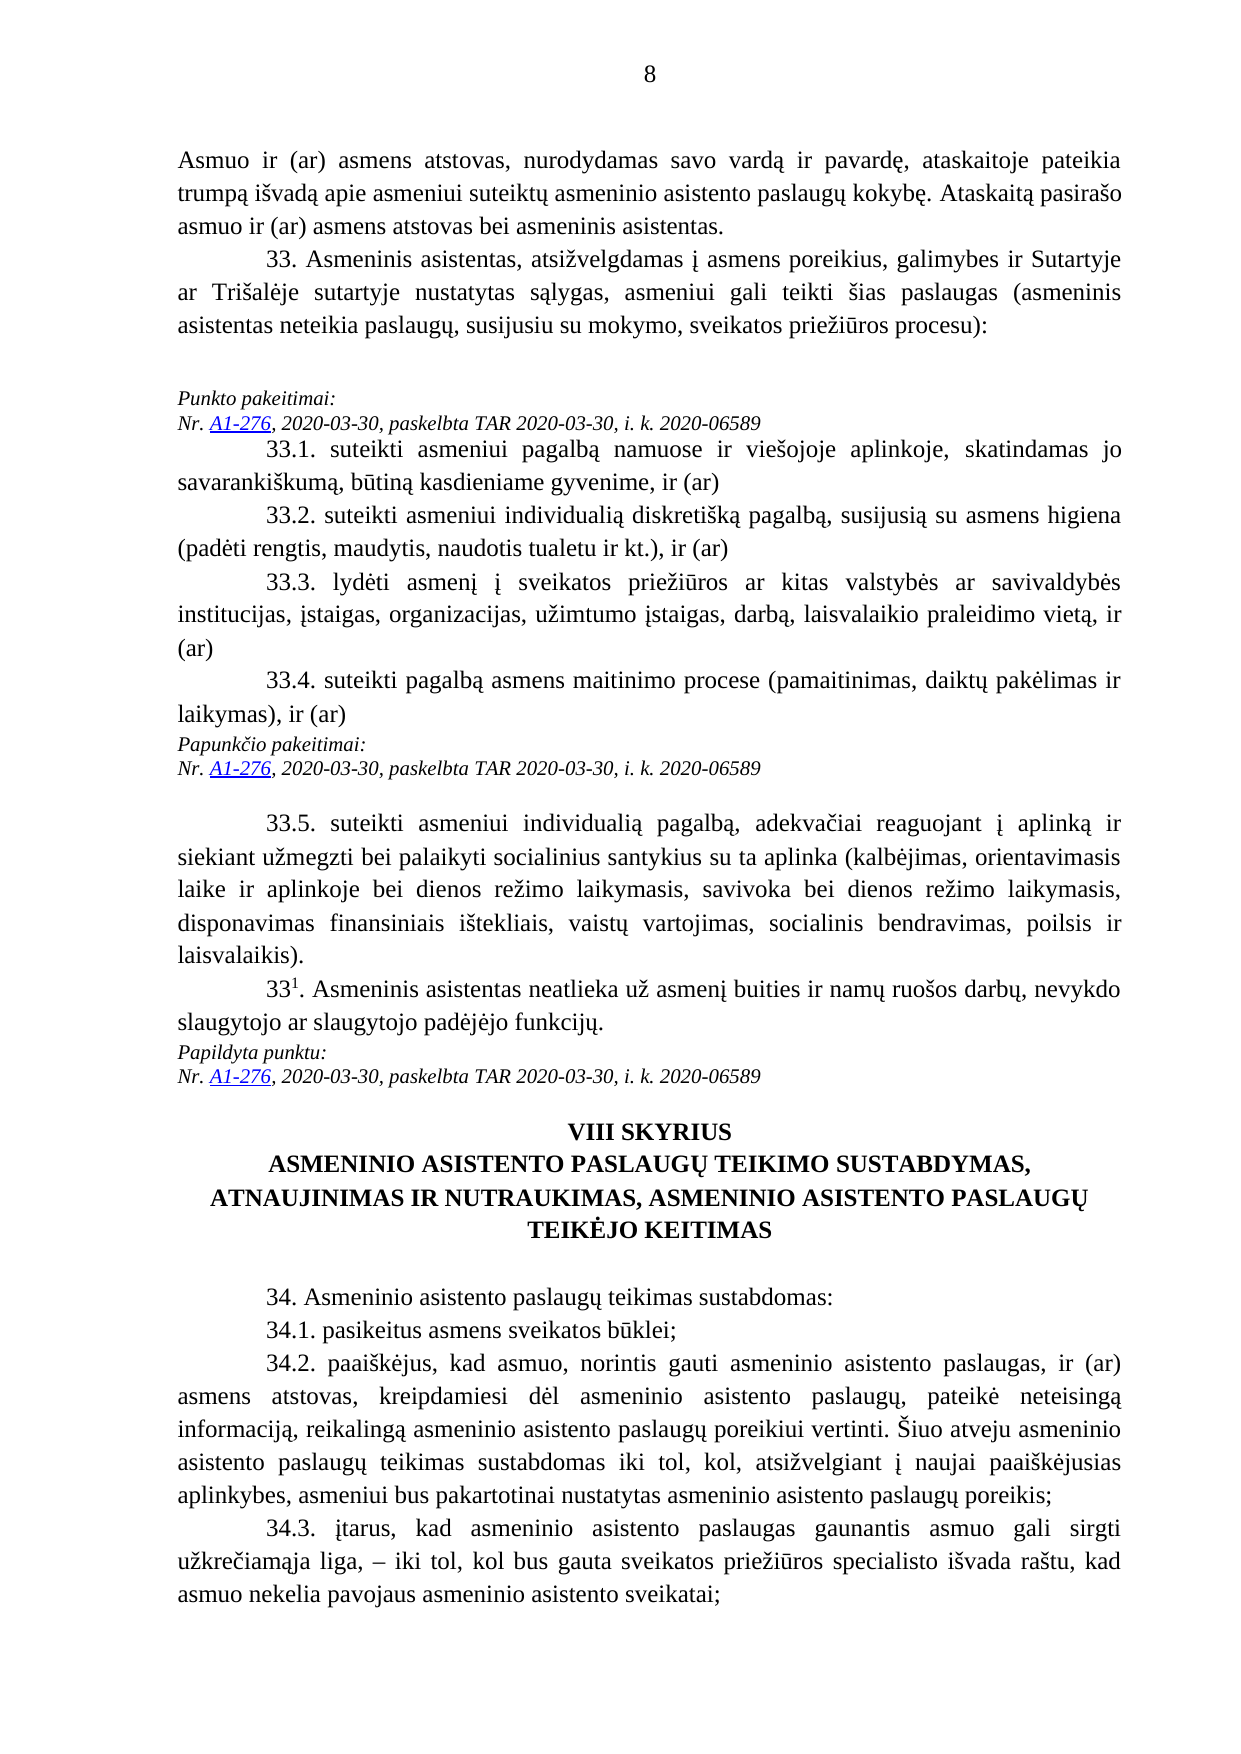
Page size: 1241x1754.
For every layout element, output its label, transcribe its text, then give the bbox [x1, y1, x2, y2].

text 33. Asmeninis asistentas, atsižvelgdamas į asmens poreikius, galimybes ir Sutartyje ar Trišalėje sutartyje nustatytas sąlygas, asmeniui gali teikti šias paslaugas (asmeninis asistentas neteikia paslaugų, susijusiu su mokymo, sveikatos priežiūros procesu): [177, 244, 1122, 339]
text Punkto pakeitimai: [177, 386, 1122, 410]
text 33.1. suteikti asmeniui pagalbą namuose ir viešojoje aplinkoje, skatindamas jo savarankiškumą, būtiną kasdieniame gyvenime, ir (ar) [177, 434, 1122, 496]
text Nr. A1-276, 2020-03-30, paskelbta TAR 2020-03-30, i. k. 2020-06589 [177, 756, 1122, 780]
text 34.3. įtarus, kad asmeninio asistento paslaugas gaunantis asmuo gali sirgti užkrečiamąja liga, – iki tol, kol bus gauta sveikatos priežiūros specialisto išvada raštu, kad asmuo nekelia pavojaus asmeninio asistento sveikatai; [177, 1513, 1122, 1608]
text 34. Asmeninio asistento paslaugų teikimas sustabdomas: [177, 1282, 1122, 1310]
text 34.1. pasikeitus asmens sveikatos būklei; [177, 1315, 1122, 1343]
text 33.5. suteikti asmeniui individualią pagalbą, adekvačiai reaguojant į aplinką ir siekiant užmegzti bei palaikyti socialinius santykius su ta aplinka (kalbėjimas, orientavimasis laike ir aplinkoje bei dienos režimo laikymasis, savivoka bei dienos režimo laikymasis, disponavimas finansiniais ištekliais, vaistų vartojimas, socialinis bendravimas, poilsis ir laisvalaikis). [177, 808, 1122, 969]
text Nr. A1-276, 2020-03-30, paskelbta TAR 2020-03-30, i. k. 2020-06589 [177, 1064, 1122, 1088]
text Papunkčio pakeitimai: [177, 732, 1122, 756]
text 33.2. suteikti asmeniui individualią diskretišką pagalbą, susijusią su asmens higiena (padėti rengtis, maudytis, naudotis tualetu ir kt.), ir (ar) [177, 501, 1122, 562]
text ASMENINIO ASISTENTO PASLAUGŲ TEIKIMO SUSTABDYMAS, ATNAUJINIMAS IR NUTRAUKIMAS, ASMENINIO ASISTENTO PASLAUGŲ TEIKĖJO KEITIMAS [177, 1149, 1122, 1244]
text 33.4. suteikti pagalbą asmens maitinimo procese (pamaitinimas, daiktų pakėlimas ir laikymas), ir (ar) [177, 666, 1122, 727]
text Asmuo ir (ar) asmens atstovas, nurodydamas savo vardą ir pavardę, ataskaitoje pateikia trumpą išvadą apie asmeniui suteiktų asmeninio asistento paslaugų kokybę. Ataskaitą pasirašo asmuo ir (ar) asmens atstovas bei asmeninis asistentas. [177, 145, 1122, 240]
text VIII SKYRIUS [177, 1117, 1122, 1145]
text 33.3. lydėti asmenį į sveikatos priežiūros ar kitas valstybės ar savivaldybės institucijas, įstaigas, organizacijas, užimtumo įstaigas, darbą, laisvalaikio praleidimo vietą, ir (ar) [177, 567, 1122, 661]
text 331. Asmeninis asistentas neatlieka už asmenį buities ir namų ruošos darbų, nevykdo slaugytojo ar slaugytojo padėjėjo funkcijų. [177, 974, 1122, 1035]
text Nr. A1-276, 2020-03-30, paskelbta TAR 2020-03-30, i. k. 2020-06589 [177, 410, 1122, 434]
text 34.2. paaiškėjus, kad asmuo, norintis gauti asmeninio asistento paslaugas, ir (ar) asmens atstovas, kreipdamiesi dėl asmeninio asistento paslaugų, pateikė neteisingą informaciją, reikalingą asmeninio asistento paslaugų poreikiui vertinti. Šiuo atveju asmeninio asistento paslaugų teikimas sustabdomas iki tol, kol, atsižvelgiant į naujai paaiškėjusias aplinkybes, asmeniui bus pakartotinai nustatytas asmeninio asistento paslaugų poreikis; [177, 1348, 1122, 1508]
text Papildyta punktu: [177, 1040, 1122, 1064]
